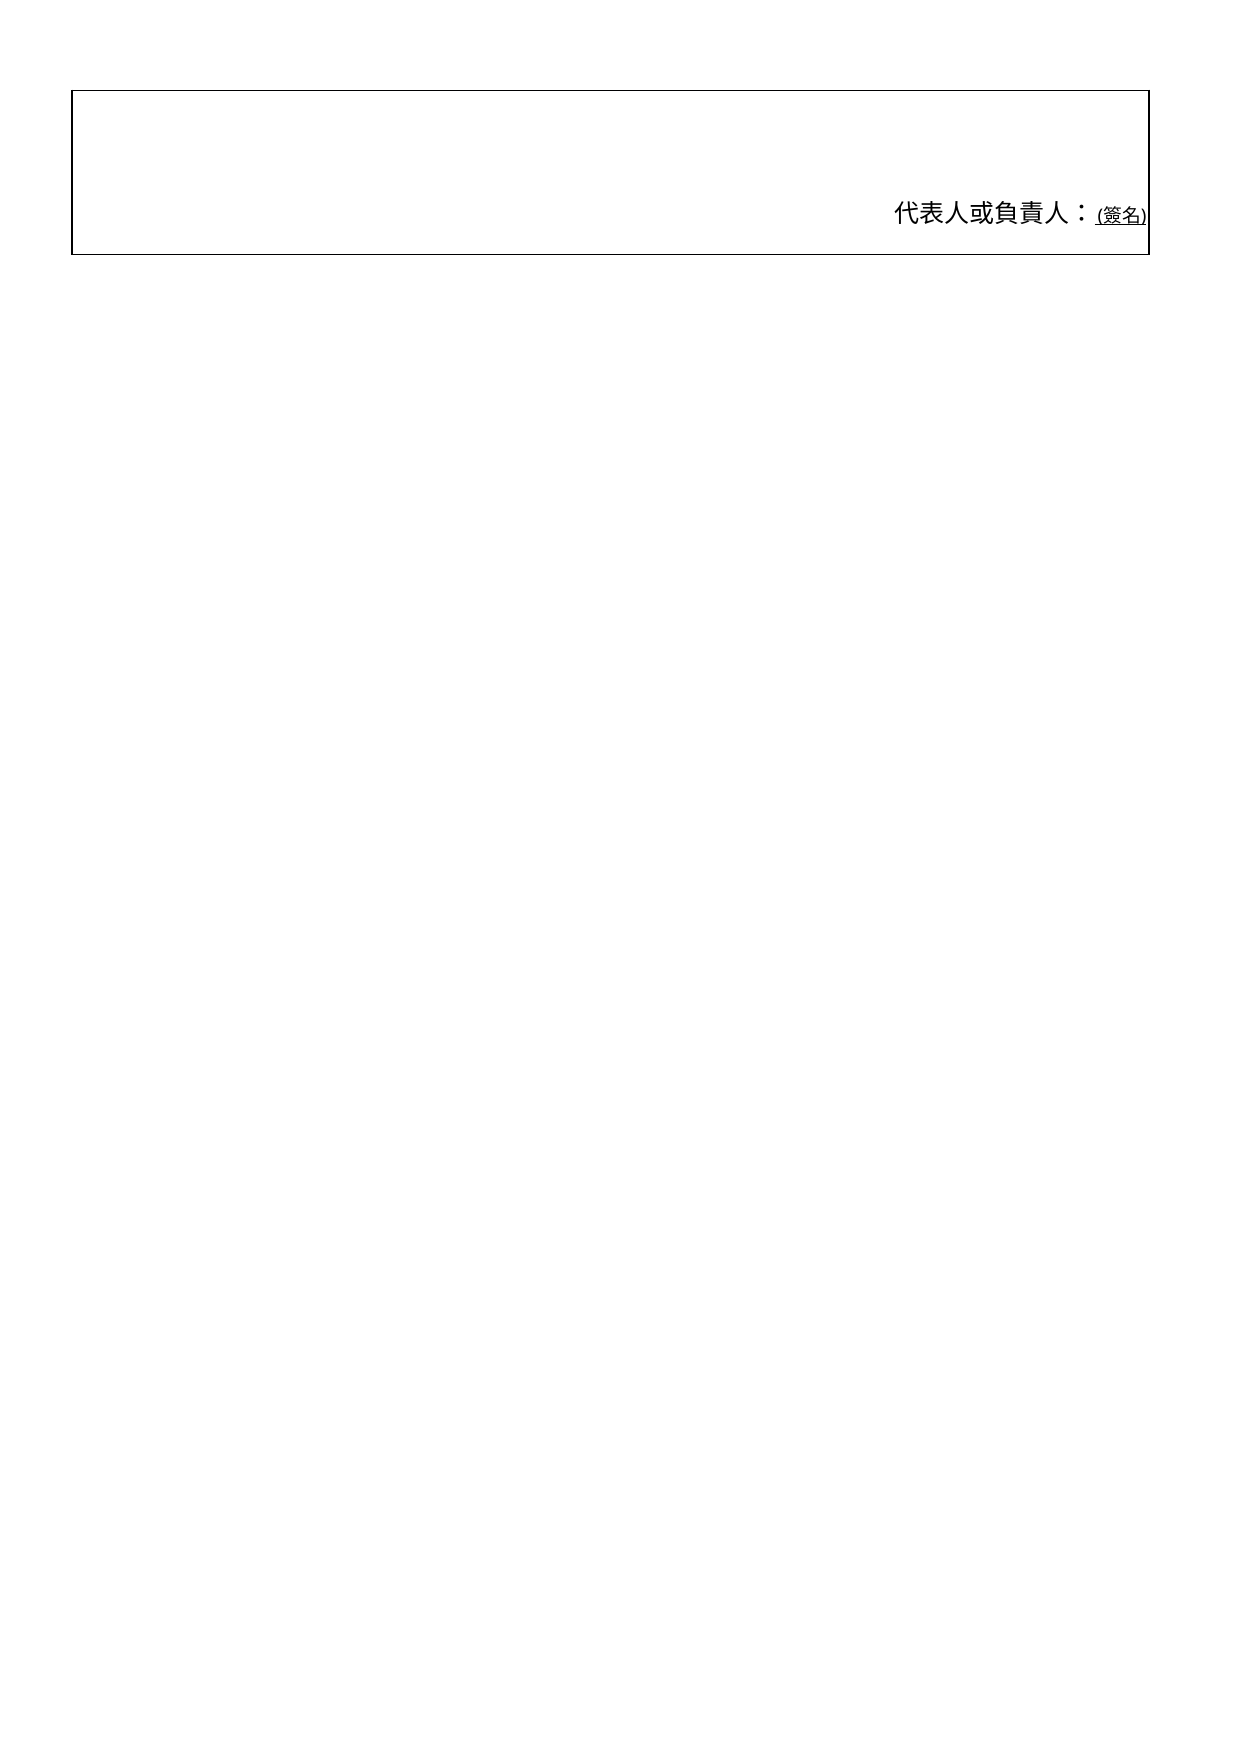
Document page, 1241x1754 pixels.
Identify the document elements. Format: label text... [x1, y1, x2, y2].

table_header 代表人或負責人： (簽名) [73, 91, 1148, 253]
